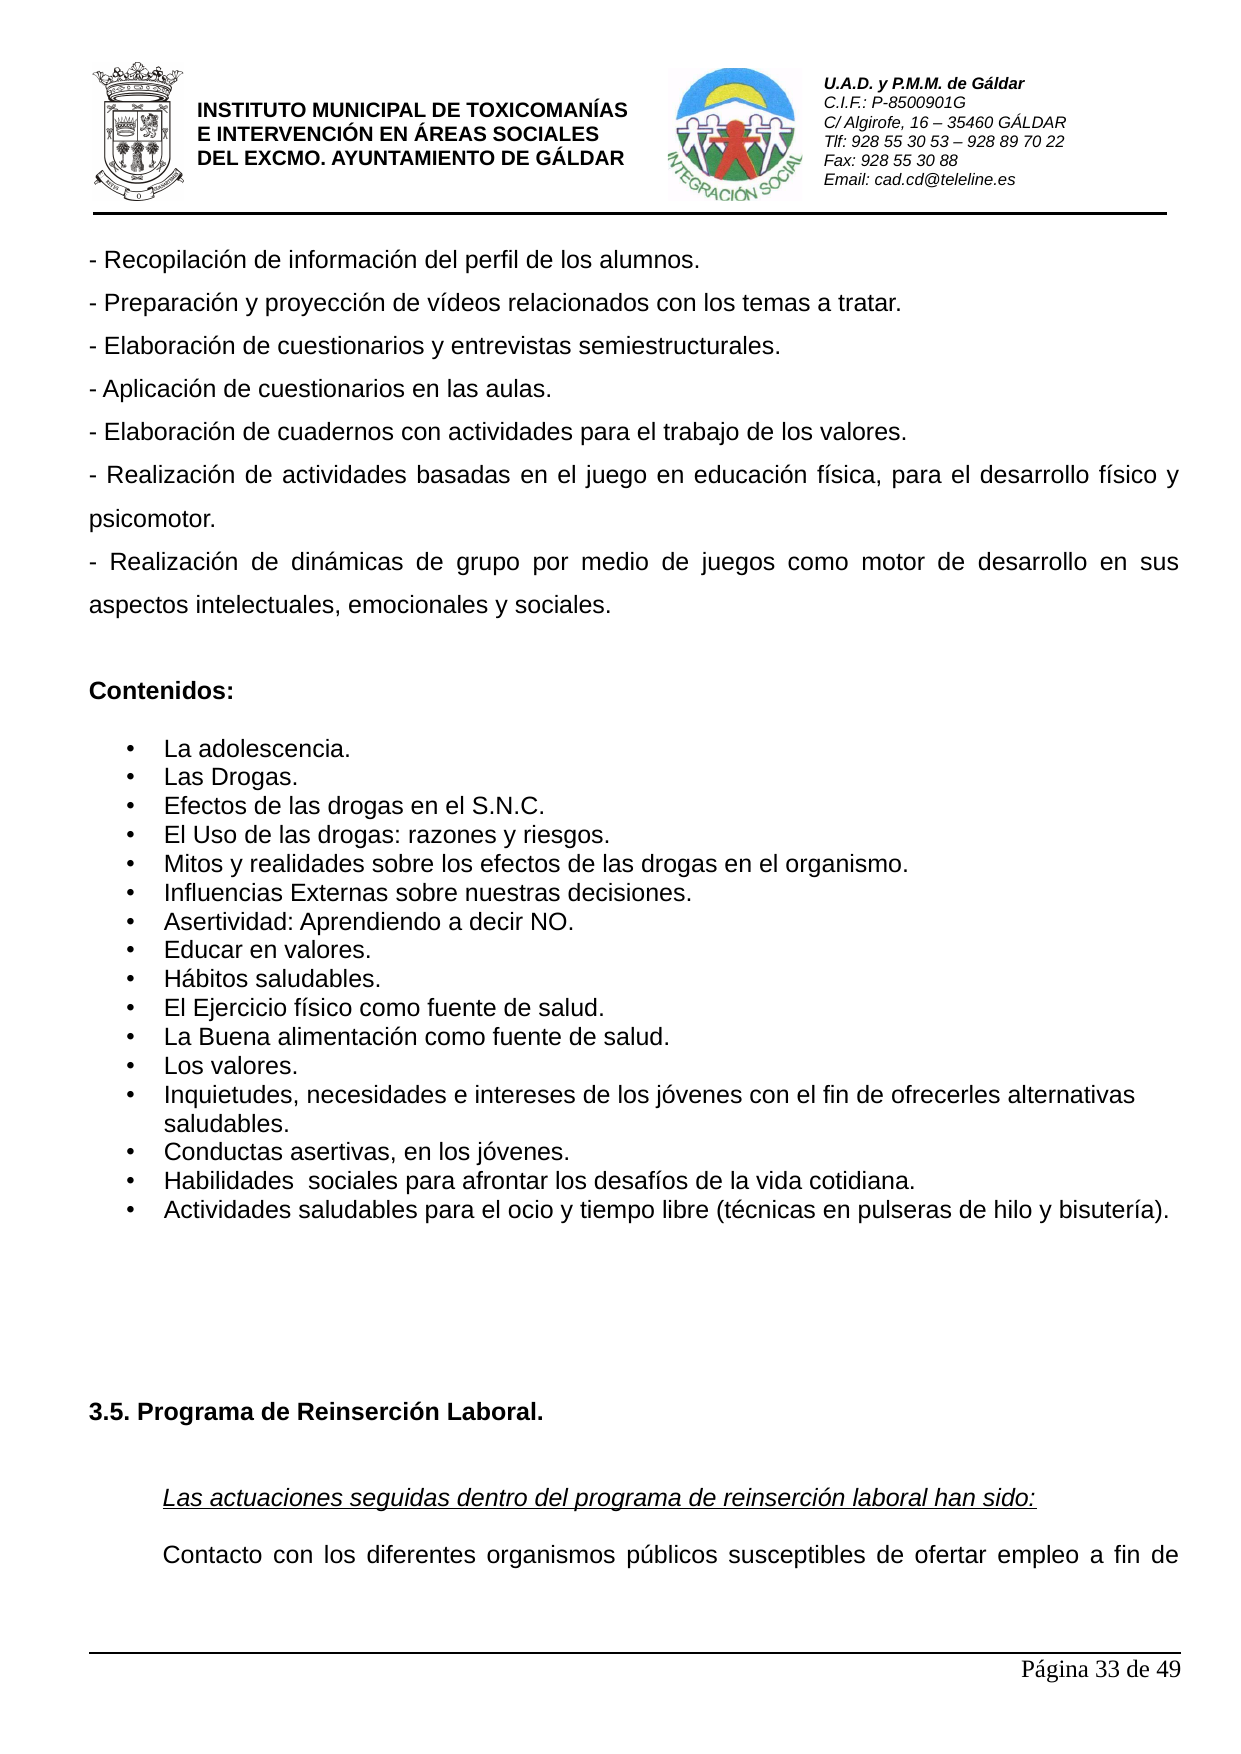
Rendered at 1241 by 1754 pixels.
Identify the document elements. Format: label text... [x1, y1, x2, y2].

list Inquietudes, necesidades e intereses de los jóvenes con el fin de ofrecerles alternativas saludables. [126, 1080, 1181, 1137]
text - Aplicación de cuestionarios en las aulas. [88, 374, 1181, 403]
text Contenidos: [88, 676, 1181, 705]
picture [92, 62, 184, 201]
text - Elaboración de cuestionarios y entrevistas semiestructurales. [88, 331, 1181, 360]
text - Realización de actividades basadas en el juego en educación física, para el desarrollo físico y psicomotor. [88, 460, 1181, 532]
text Contacto con los diferentes organismos públicos susceptibles de ofertar empleo a fin de [88, 1540, 1181, 1569]
list Mitos y realidades sobre los efectos de las drogas en el organismo. [126, 849, 1181, 878]
text Las actuaciones seguidas dentro del programa de reinserción laboral han sido: [88, 1483, 1181, 1511]
list Hábitos saludables. [126, 964, 1181, 993]
picture [667, 68, 803, 201]
text - Recopilación de información del perfil de los alumnos. [88, 245, 1181, 273]
text 3.5. Programa de Reinserción Laboral. [88, 1396, 1181, 1425]
list Conductas asertivas, en los jóvenes. [126, 1137, 1181, 1166]
list Asertividad: Aprendiendo a decir NO. [126, 907, 1181, 936]
list Los valores. [126, 1051, 1181, 1080]
list Influencias Externas sobre nuestras decisiones. [126, 878, 1181, 907]
list El Uso de las drogas: razones y riesgos. [126, 820, 1181, 849]
list Educar en valores. [126, 936, 1181, 964]
list La Buena alimentación como fuente de salud. [126, 1022, 1181, 1051]
list Las Drogas. [126, 762, 1181, 791]
list La adolescencia. [126, 733, 1181, 762]
list Actividades saludables para el ocio y tiempo libre (técnicas en pulseras de hilo y bisutería). [126, 1195, 1181, 1224]
list Habilidades sociales para afrontar los desafíos de la vida cotidiana. [126, 1166, 1181, 1195]
list El Ejercicio físico como fuente de salud. [126, 993, 1181, 1022]
text - Elaboración de cuadernos con actividades para el trabajo de los valores. [88, 417, 1181, 446]
text - Preparación y proyección de vídeos relacionados con los temas a tratar. [88, 288, 1181, 317]
text - Realización de dinámicas de grupo por medio de juegos como motor de desarrollo en sus aspectos intelectuales, emocionales y sociales. [88, 547, 1181, 618]
list Efectos de las drogas en el S.N.C. [126, 791, 1181, 820]
